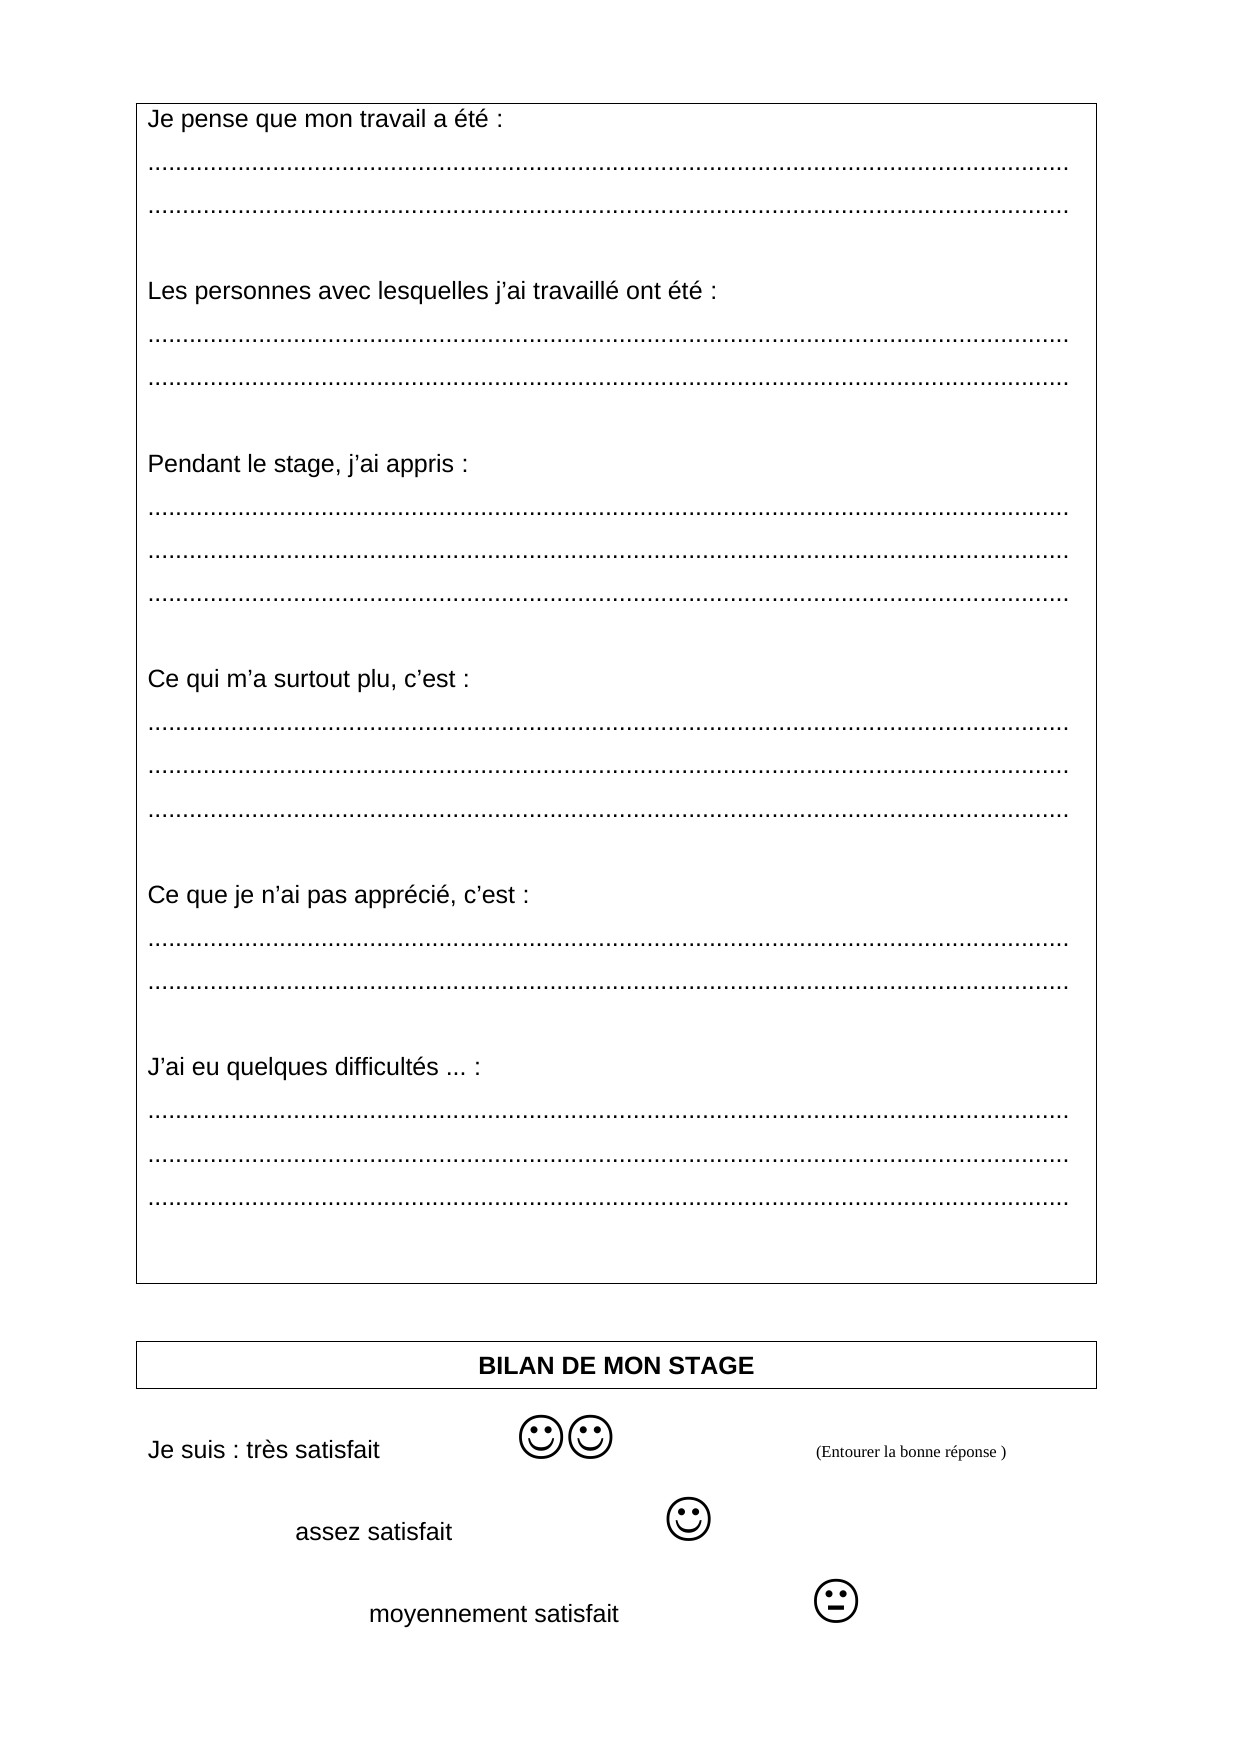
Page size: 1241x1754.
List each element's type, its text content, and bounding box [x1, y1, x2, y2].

table_header BILAN de mon stage [137, 1342, 1096, 1388]
text (Entourer la bonne réponse ) [816, 1441, 1078, 1461]
table_header Je pense que mon travail a été : ..................................................................................................................................... ..................................................................................................................................... Les personnes avec lesquelles j’ai travaillé ont été : ..................................................................................................................................... ..................................................................................................................................... Pendant le stage, j’ai appris : ..................................................................................................................................... ..................................................................................................................................... ..................................................................................................................................... Ce qui m’a surtout plu, c’est : ..................................................................................................................................... ..................................................................................................................................... ..................................................................................................................................... Ce que je n’ai pas apprécié, c’est : ..................................................................................................................................... ..................................................................................................................................... J’ai eu quelques difficultés ... : ..................................................................................................................................... ..................................................................................................................................... ..................................................................................................................................... [137, 104, 1096, 1282]
text Je suis : très satisfait  [148, 1418, 1092, 1471]
text moyennement satisfait  [369, 1582, 1092, 1634]
text assez satisfait  [221, 1500, 1092, 1553]
